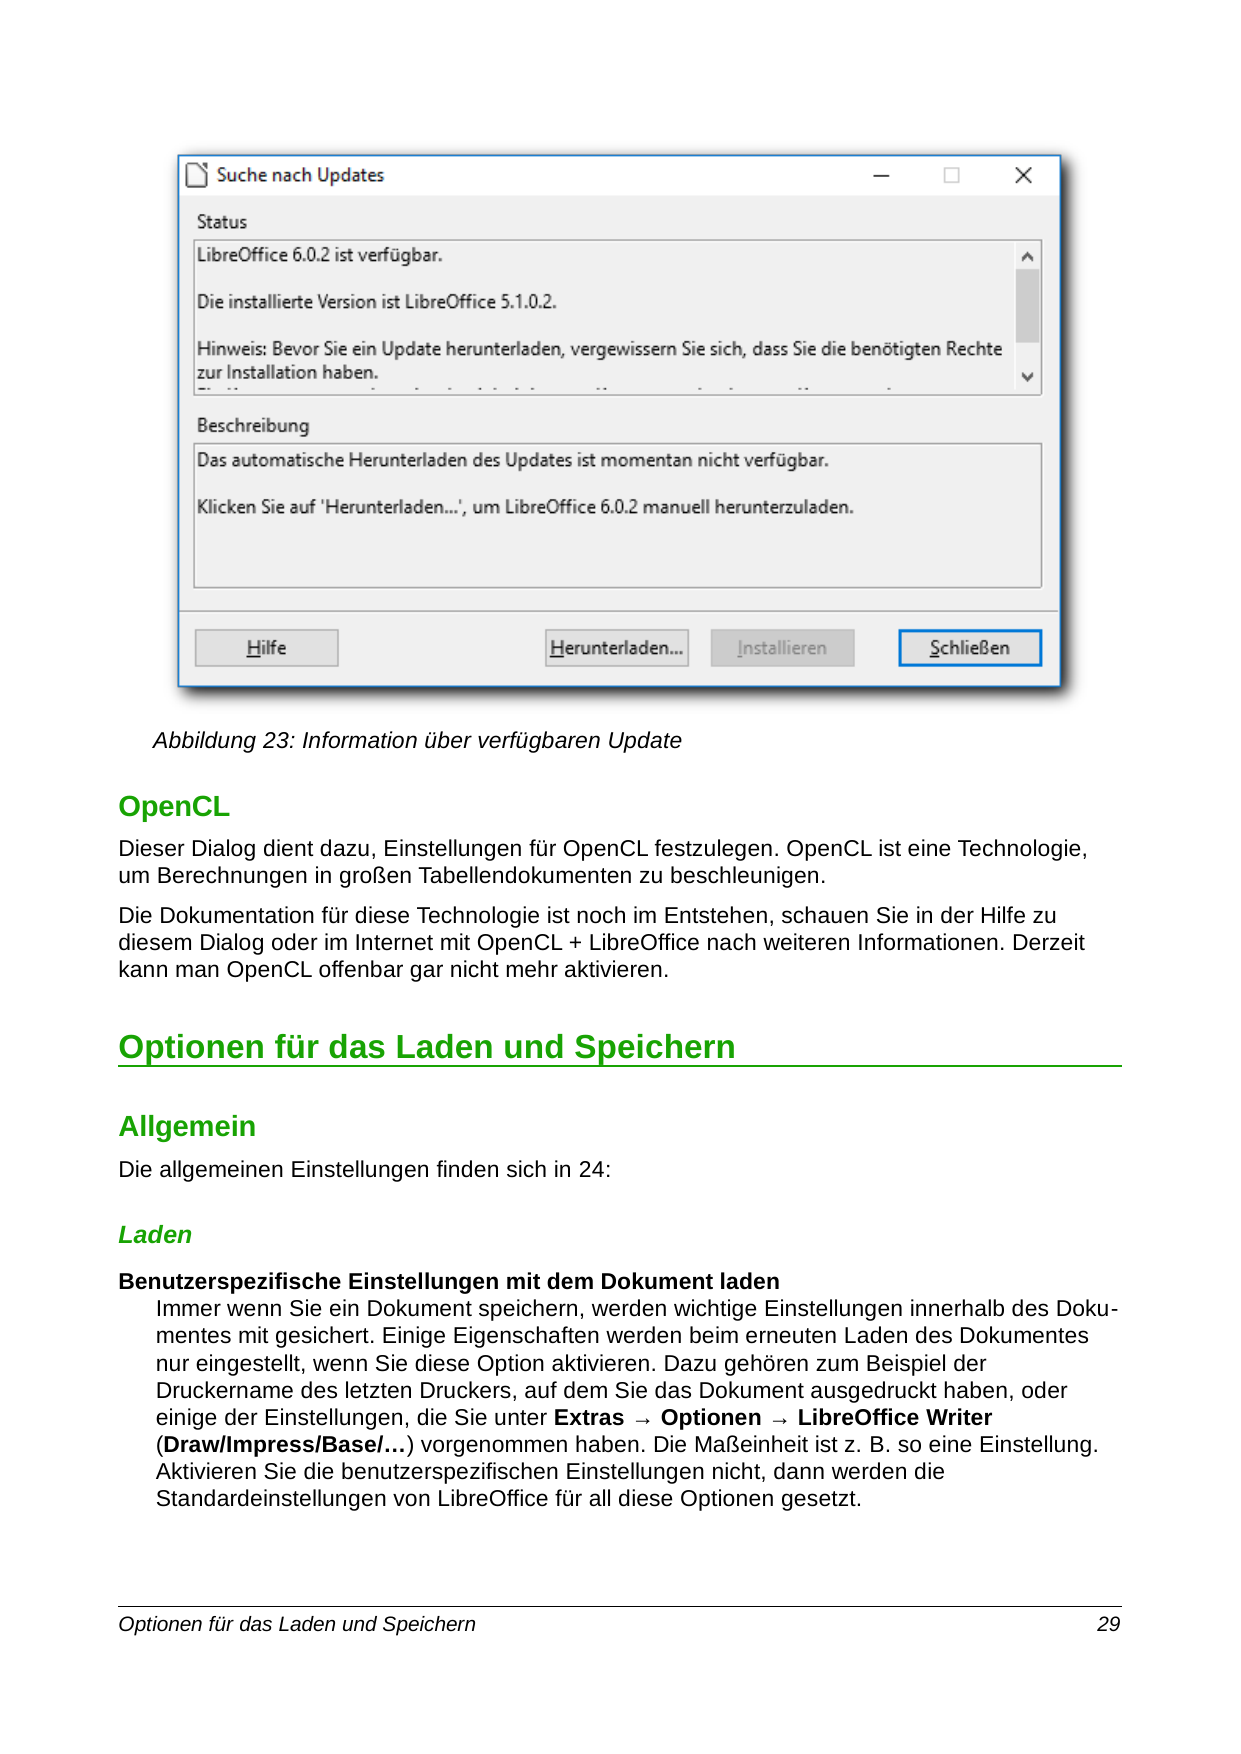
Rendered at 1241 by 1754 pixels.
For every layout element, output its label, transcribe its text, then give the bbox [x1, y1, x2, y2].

text Die allgemeinen Einstellungen finden sich in Abbildung 24: [118, 1155, 1122, 1182]
list Benutzerspezifische Einstellungen mit dem Dokument laden [118, 1268, 1122, 1295]
picture [153, 130, 1088, 714]
subtitle Optionen für das Laden und Speichern [118, 1027, 1122, 1065]
text Dieser Dialog dient dazu, Einstellungen für OpenCL festzulegen. OpenCL ist eine Technologie, um Berechnungen in großen Tabellendokumenten zu beschleunigen. [118, 834, 1122, 889]
subtitle OpenCL [118, 789, 1122, 822]
subtitle Allgemein [118, 1109, 1122, 1143]
text Immer wenn Sie ein Dokument speichern, werden wichtige Einstellungen innerhalb des Doku­mentes mit gesichert. Einige Eigenschaften werden beim erneuten Laden des Dokumentes nur eingestellt, wenn Sie diese Option aktivieren. Dazu gehören zum Beispiel der Druckername des letzten Druckers, auf dem Sie das Dokument ausgedruckt haben, oder einige der Einstel­lungen, die Sie unter Extras → Optionen → LibreOffice Writer (Draw/Impress/Base/…) vorgenommen haben. Die Maßeinheit ist z. B. so eine Einstellung. Aktivieren Sie die benutzer­spezifischen Einstellungen nicht, dann werden die Standardeinstellungen von LibreOffice für all diese Optionen gesetzt. [156, 1295, 1122, 1511]
text Abbildung 23: Information über verfügbaren Update [153, 726, 1087, 753]
text Die Dokumentation für diese Technologie ist noch im Entstehen, schauen Sie in der Hilfe zu diesem Dialog oder im Internet mit OpenCL + LibreOffice nach weiteren Informationen. Derzeit kann man OpenCL offenbar gar nicht mehr aktivieren. [118, 901, 1122, 982]
subtitle Laden [118, 1220, 1122, 1249]
